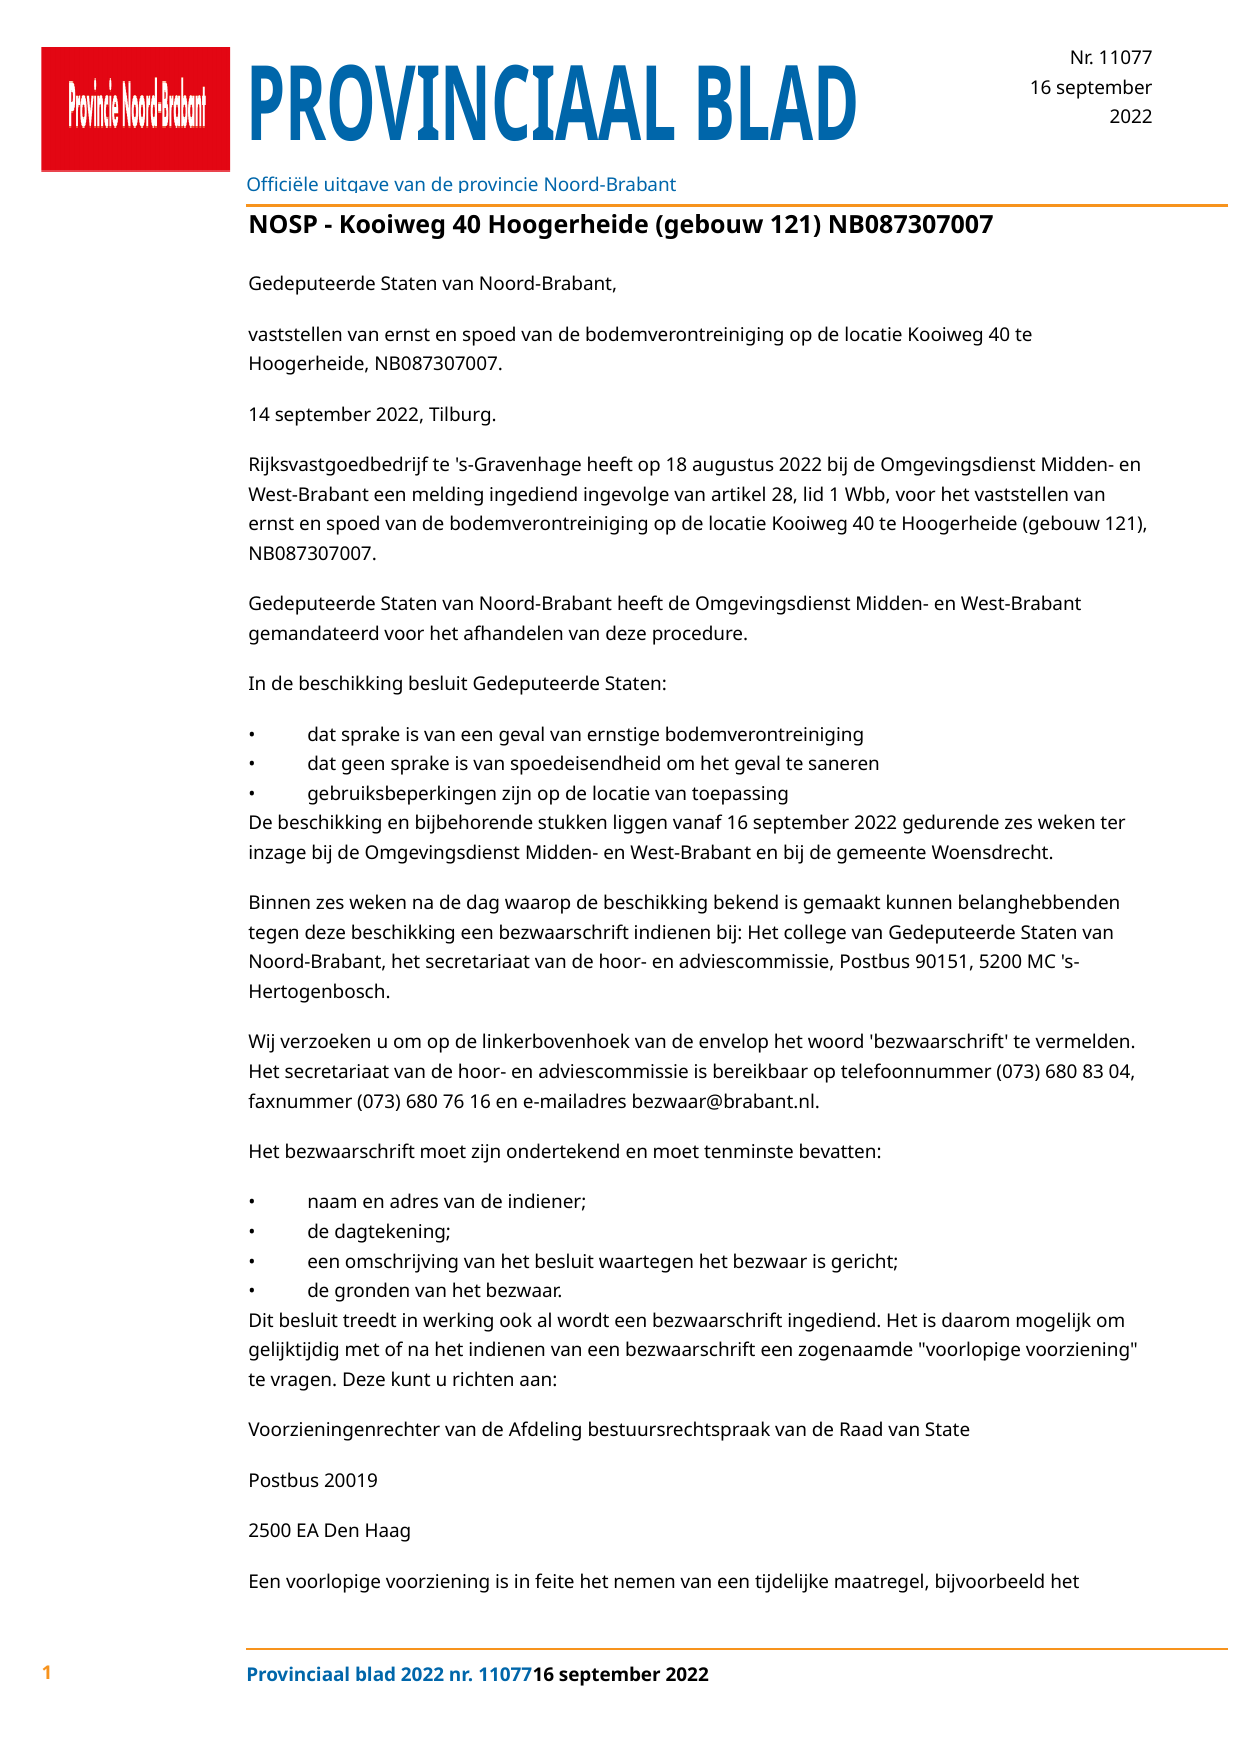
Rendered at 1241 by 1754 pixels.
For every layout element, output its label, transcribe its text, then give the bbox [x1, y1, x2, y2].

list gebruiksbeperkingen zijn op de locatie van toepassing [248, 780, 1152, 806]
text vaststellen van ernst en spoed van de bodemverontreiniging op de locatie Kooiweg 40 te Hoogerheide, NB087307007. [248, 321, 1152, 376]
text 2500 EA Den Haag [248, 1517, 1152, 1543]
text Binnen zes weken na de dag waarop de beschikking bekend is gemaakt kunnen belanghebbenden tegen deze beschikking een bezwaarschrift indienen bij: Het college van Gedeputeerde Staten van Noord-Brabant, het secretariaat van de hoor- en adviescommissie, Postbus 90151, 5200 MC 's-Hertogenbosch. [248, 889, 1152, 1004]
text Postbus 20019 [248, 1467, 1152, 1493]
text Een voorlopige voorziening is in feite het nemen van een tijdelijke maatregel, bijvoorbeeld het [248, 1568, 1152, 1593]
list naam en adres van de indiener; [248, 1189, 1152, 1214]
list de gronden van het bezwaar. [248, 1277, 1152, 1303]
list dat geen sprake is van spoedeisendheid om het geval te saneren [248, 750, 1152, 776]
list de dagtekening; [248, 1218, 1152, 1244]
text In de beschikking besluit Gedeputeerde Staten: [248, 670, 1152, 696]
text De beschikking en bijbehorende stukken liggen vanaf 16 september 2022 gedurende zes weken ter inzage bij de Omgevingsdienst Midden- en West-Brabant en bij de gemeente Woensdrecht. [248, 809, 1152, 865]
text Dit besluit treedt in werking ook al wordt een bezwaarschrift ingediend. Het is daarom mogelijk om gelijktijdig met of na het indienen van een bezwaarschrift een zogenaamde "voorlopige voorziening" te vragen. Deze kunt u richten aan: [248, 1307, 1152, 1392]
list een omschrijving van het besluit waartegen het bezwaar is gericht; [248, 1248, 1152, 1273]
text Wij verzoeken u om op de linkerbovenhoek van de envelop het woord 'bezwaarschrift' te vermelden. Het secretariaat van de hoor- en adviescommissie is bereikbaar op telefoonnummer (073) 680 83 04, faxnummer (073) 680 76 16 en e-mailadres bezwaar@brabant.nl. [248, 1029, 1152, 1113]
list dat sprake is van een geval van ernstige bodemverontreiniging [248, 721, 1152, 746]
picture [41, 47, 231, 172]
text 14 september 2022, Tilburg. [248, 401, 1152, 426]
text Gedeputeerde Staten van Noord-Brabant heeft de Omgevingsdienst Midden- en West-Brabant gemandateerd voor het afhandelen van deze procedure. [248, 590, 1152, 646]
text Gedeputeerde Staten van Noord-Brabant, [248, 270, 1152, 296]
text Het bezwaarschrift moet zijn ondertekend en moet tenminste bevatten: [248, 1138, 1152, 1164]
text NOSP - Kooiweg 40 Hoogerheide (gebouw 121) NB087307007 [248, 207, 1152, 241]
text Rijksvastgoedbedrijf te 's-Gravenhage heeft op 18 augustus 2022 bij de Omgevingsdienst Midden- en West-Brabant een melding ingediend ingevolge van artikel 28, lid 1 Wbb, voor het vaststellen van ernst en spoed van de bodemverontreiniging op de locatie Kooiweg 40 te Hoogerheide (gebouw 121), NB087307007. [248, 451, 1152, 566]
text Voorzieningenrechter van de Afdeling bestuursrechtspraak van de Raad van State [248, 1417, 1152, 1442]
